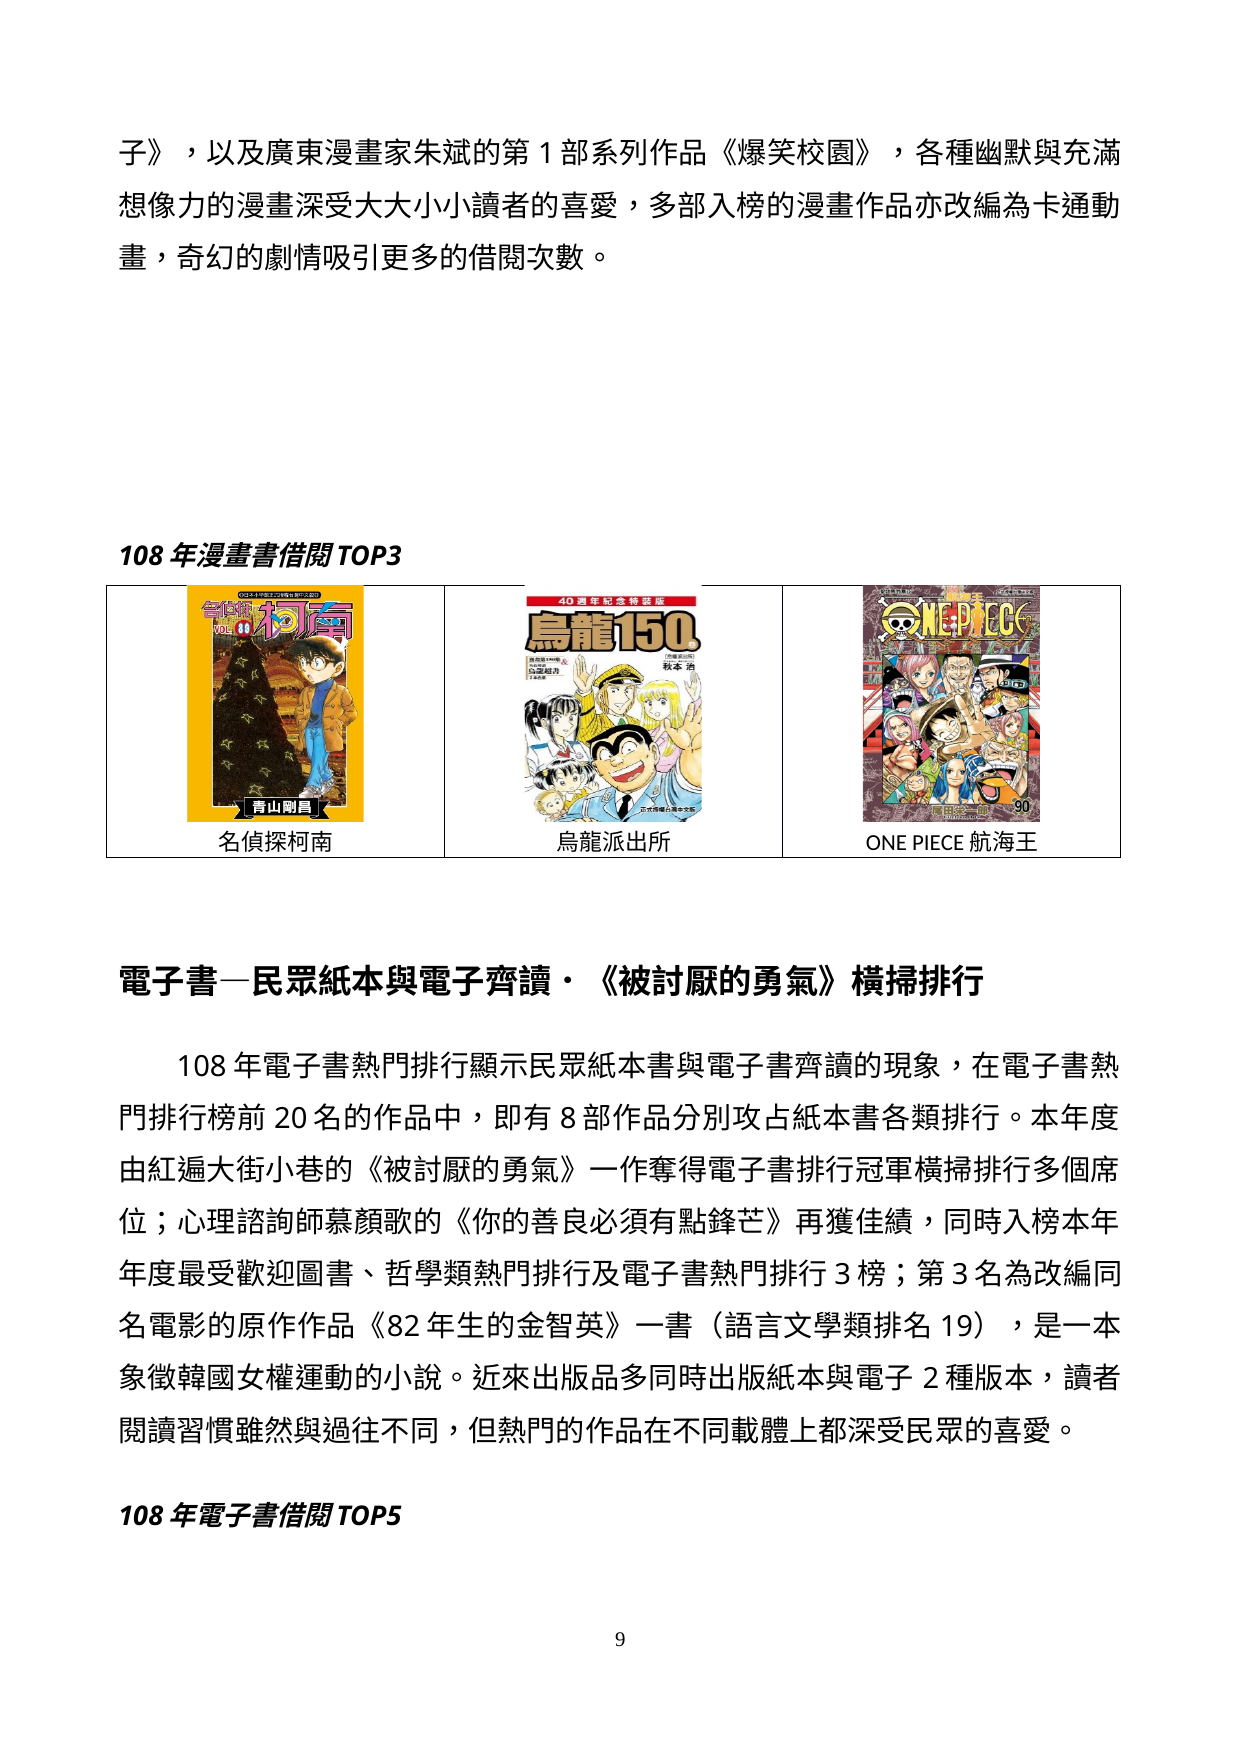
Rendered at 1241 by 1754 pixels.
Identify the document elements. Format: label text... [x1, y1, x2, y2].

subtitle 108年漫畫書借閱TOP3 [118, 510, 1122, 585]
picture [524, 585, 702, 822]
text 108年電子書熱門排行顯示民眾紙本書與電子書齊讀的現象，在電子書熱門排行榜前20名的作品中，即有8部作品分別攻占紙本書各類排行。本年度由紅遍大街小巷的《被討厭的勇氣》一作奪得電子書排行冠軍橫掃排行多個席位；心理諮詢師慕顏歌的《你的善良必須有點鋒芒》再獲佳績，同時入榜本年年度最受歡迎圖書、哲學類熱門排行及電子書熱門排行3榜；第3名為改編同名電影的原作作品《82年生的金智英》一書（語言文學類排名19），是一本象徵韓國女權運動的小說。近來出版品多同時出版紙本與電子2種版本，讀者閱讀習慣雖然與過往不同，但熱門的作品在不同載體上都深受民眾的喜愛。 [118, 1035, 1122, 1451]
picture [862, 585, 1040, 822]
table_header 烏龍派出所 [445, 586, 782, 857]
text 子》，以及廣東漫畫家朱斌的第1部系列作品《爆笑校園》，各種幽默與充滿想像力的漫畫深受大大小小讀者的喜愛，多部入榜的漫畫作品亦改編為卡通動畫，奇幻的劇情吸引更多的借閱次數。 [118, 122, 1122, 278]
picture [186, 585, 364, 822]
table_header ONE PIECE 航海王 [783, 586, 1120, 857]
table_header 名偵探柯南 [107, 586, 444, 857]
text 電子書—民眾紙本與電子齊讀．《被討厭的勇氣》橫掃排行 [118, 935, 1122, 1010]
subtitle 108年電子書借閱TOP5 [118, 1470, 1122, 1545]
